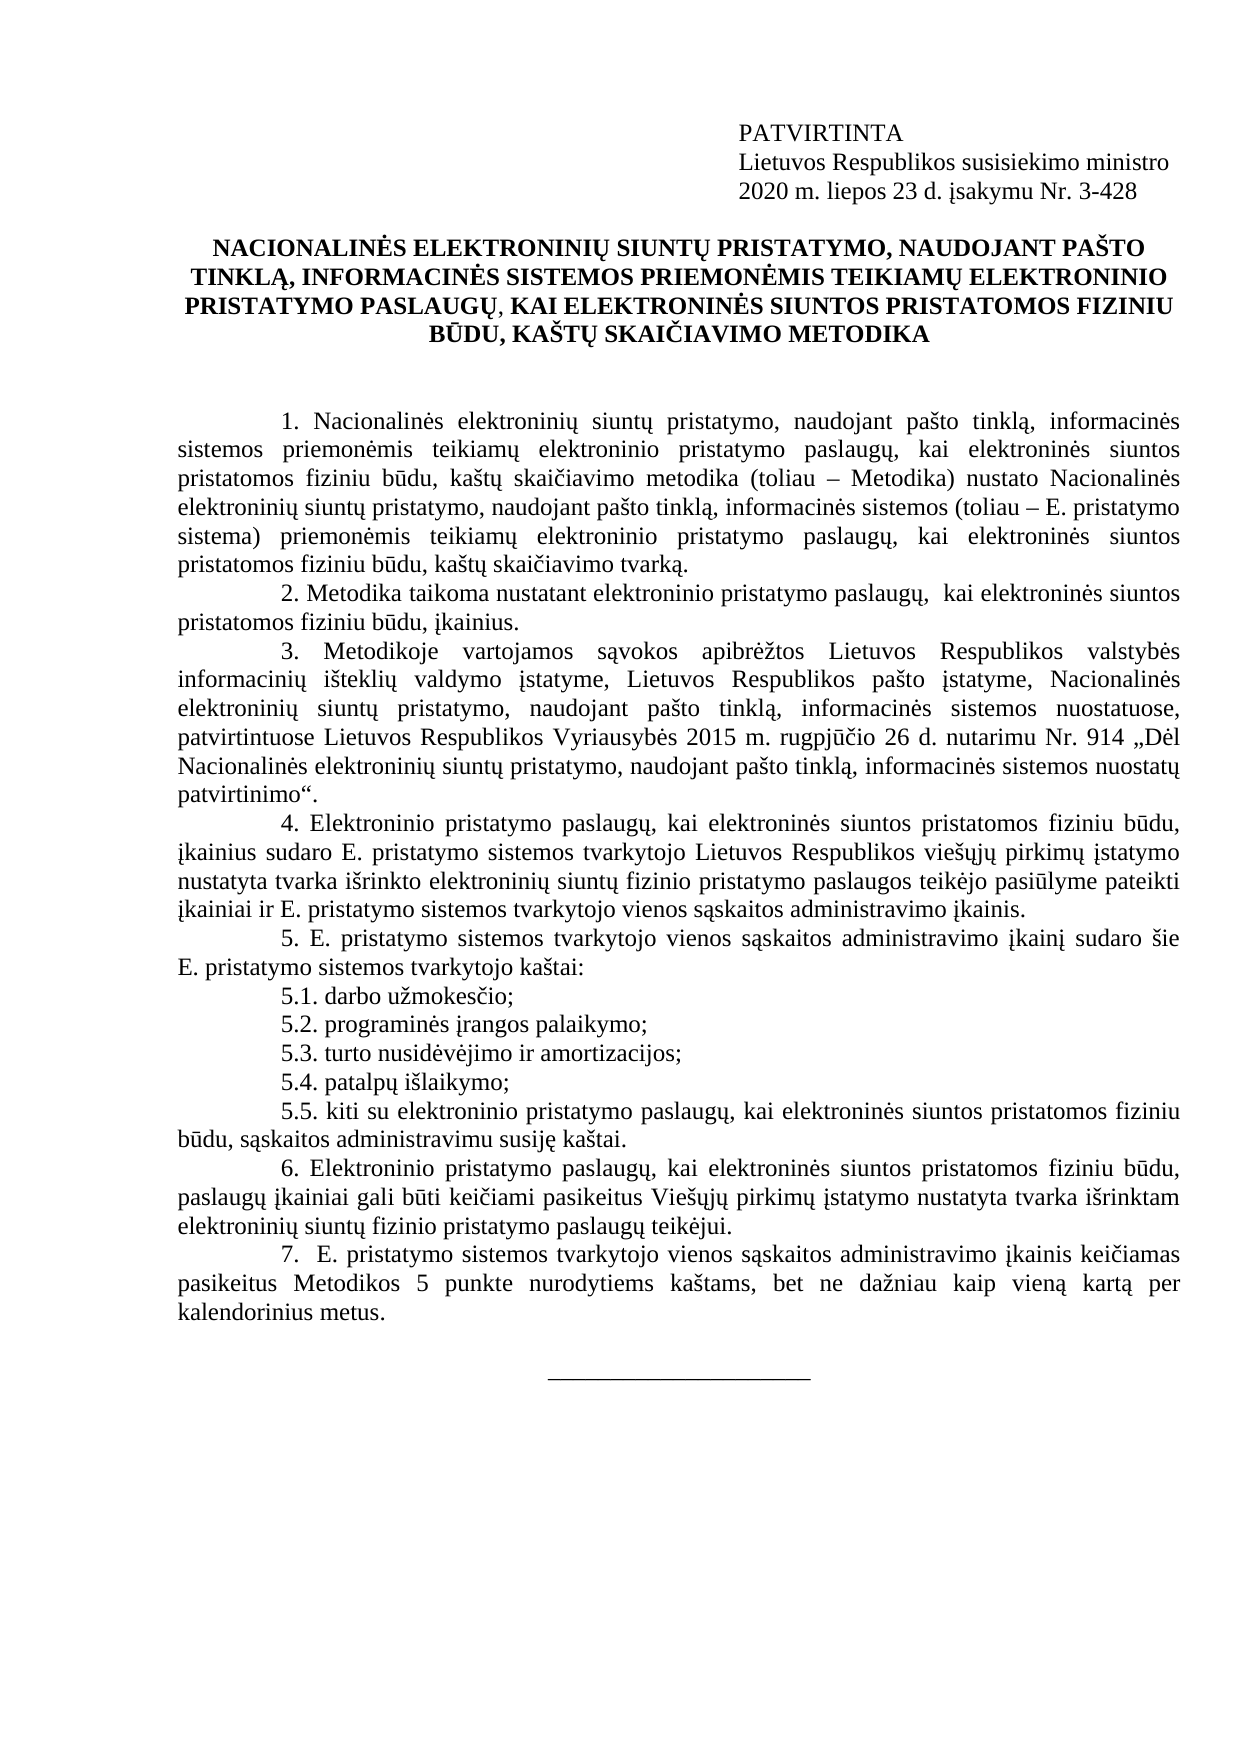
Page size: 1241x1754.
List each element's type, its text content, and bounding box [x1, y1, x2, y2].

text 3. Metodikoje vartojamos sąvokos apibrėžtos Lietuvos Respublikos valstybės informacinių išteklių valdymo įstatyme, Lietuvos Respublikos pašto įstatyme, Nacionalinės elektroninių siuntų pristatymo, naudojant pašto tinklą, informacinės sistemos nuostatuose, patvirtintuose Lietuvos Respublikos Vyriausybės 2015 m. rugpjūčio 26 d. nutarimu Nr. 914 „Dėl Nacionalinės elektroninių siuntų pristatymo, naudojant pašto tinklą, informacinės sistemos nuostatų patvirtinimo“. [177, 636, 1181, 808]
text 5.2. programinės įrangos palaikymo; [177, 1009, 1181, 1038]
text 5. E. pristatymo sistemos tvarkytojo vienos sąskaitos administravimo įkainį sudaro šie E. pristatymo sistemos tvarkytojo kaštai: [177, 923, 1181, 981]
text 2020 m. liepos 23 d. įsakymu Nr. 3-428 [177, 176, 1181, 204]
text 5.5. kiti su elektroninio pristatymo paslaugų, kai elektroninės siuntos pristatomos fiziniu būdu, sąskaitos administravimu susiję kaštai. [177, 1096, 1181, 1153]
text 1. Nacionalinės elektroninių siuntų pristatymo, naudojant pašto tinklą, informacinės sistemos priemonėmis teikiamų elektroninio pristatymo paslaugų, kai elektroninės siuntos pristatomos fiziniu būdu, kaštų skaičiavimo metodika (toliau – Metodika) nustato Nacionalinės elektroninių siuntų pristatymo, naudojant pašto tinklą, informacinės sistemos (toliau – E. pristatymo sistema) priemonėmis teikiamų elektroninio pristatymo paslaugų, kai elektroninės siuntos pristatomos fiziniu būdu, kaštų skaičiavimo tvarką. [177, 406, 1181, 578]
text NACIONALINĖS ELEKTRONINIŲ SIUNTŲ PRISTATYMO, NAUDOJANT PAŠTO TINKLĄ, INFORMACINĖS SISTEMOS PRIEMONĖMIS TEIKIAMŲ ELEKTRONINIO PRISTATYMO PASLAUGŲ, KAI ELEKTRONINĖS SIUNTOS PRISTATOMOS FIZINIU BŪDU, KAŠTŲ SKAIČIAVIMO METODIKA [177, 233, 1181, 348]
text 7. E. pristatymo sistemos tvarkytojo vienos sąskaitos administravimo įkainis keičiamas pasikeitus Metodikos 5 punkte nurodytiems kaštams, bet ne dažniau kaip vieną kartą per kalendorinius metus. [177, 1239, 1181, 1326]
text _____________________ [177, 1354, 1181, 1383]
text PATVIRTINTA [177, 118, 1171, 147]
text 5.1. darbo užmokesčio; [177, 981, 1181, 1009]
text 2. Metodika taikoma nustatant elektroninio pristatymo paslaugų, kai elektroninės siuntos pristatomos fiziniu būdu, įkainius. [177, 578, 1181, 636]
text 4. Elektroninio pristatymo paslaugų, kai elektroninės siuntos pristatomos fiziniu būdu, įkainius sudaro E. pristatymo sistemos tvarkytojo Lietuvos Respublikos viešųjų pirkimų įstatymo nustatyta tvarka išrinkto elektroninių siuntų fizinio pristatymo paslaugos teikėjo pasiūlyme pateikti įkainiai ir E. pristatymo sistemos tvarkytojo vienos sąskaitos administravimo įkainis. [177, 808, 1181, 923]
text Lietuvos Respublikos susisiekimo ministro [177, 147, 1181, 176]
text 5.3. turto nusidėvėjimo ir amortizacijos; [177, 1038, 1181, 1067]
text 5.4. patalpų išlaikymo; [177, 1067, 1181, 1096]
text 6. Elektroninio pristatymo paslaugų, kai elektroninės siuntos pristatomos fiziniu būdu, paslaugų įkainiai gali būti keičiami pasikeitus Viešųjų pirkimų įstatymo nustatyta tvarka išrinktam elektroninių siuntų fizinio pristatymo paslaugų teikėjui. [177, 1153, 1181, 1239]
